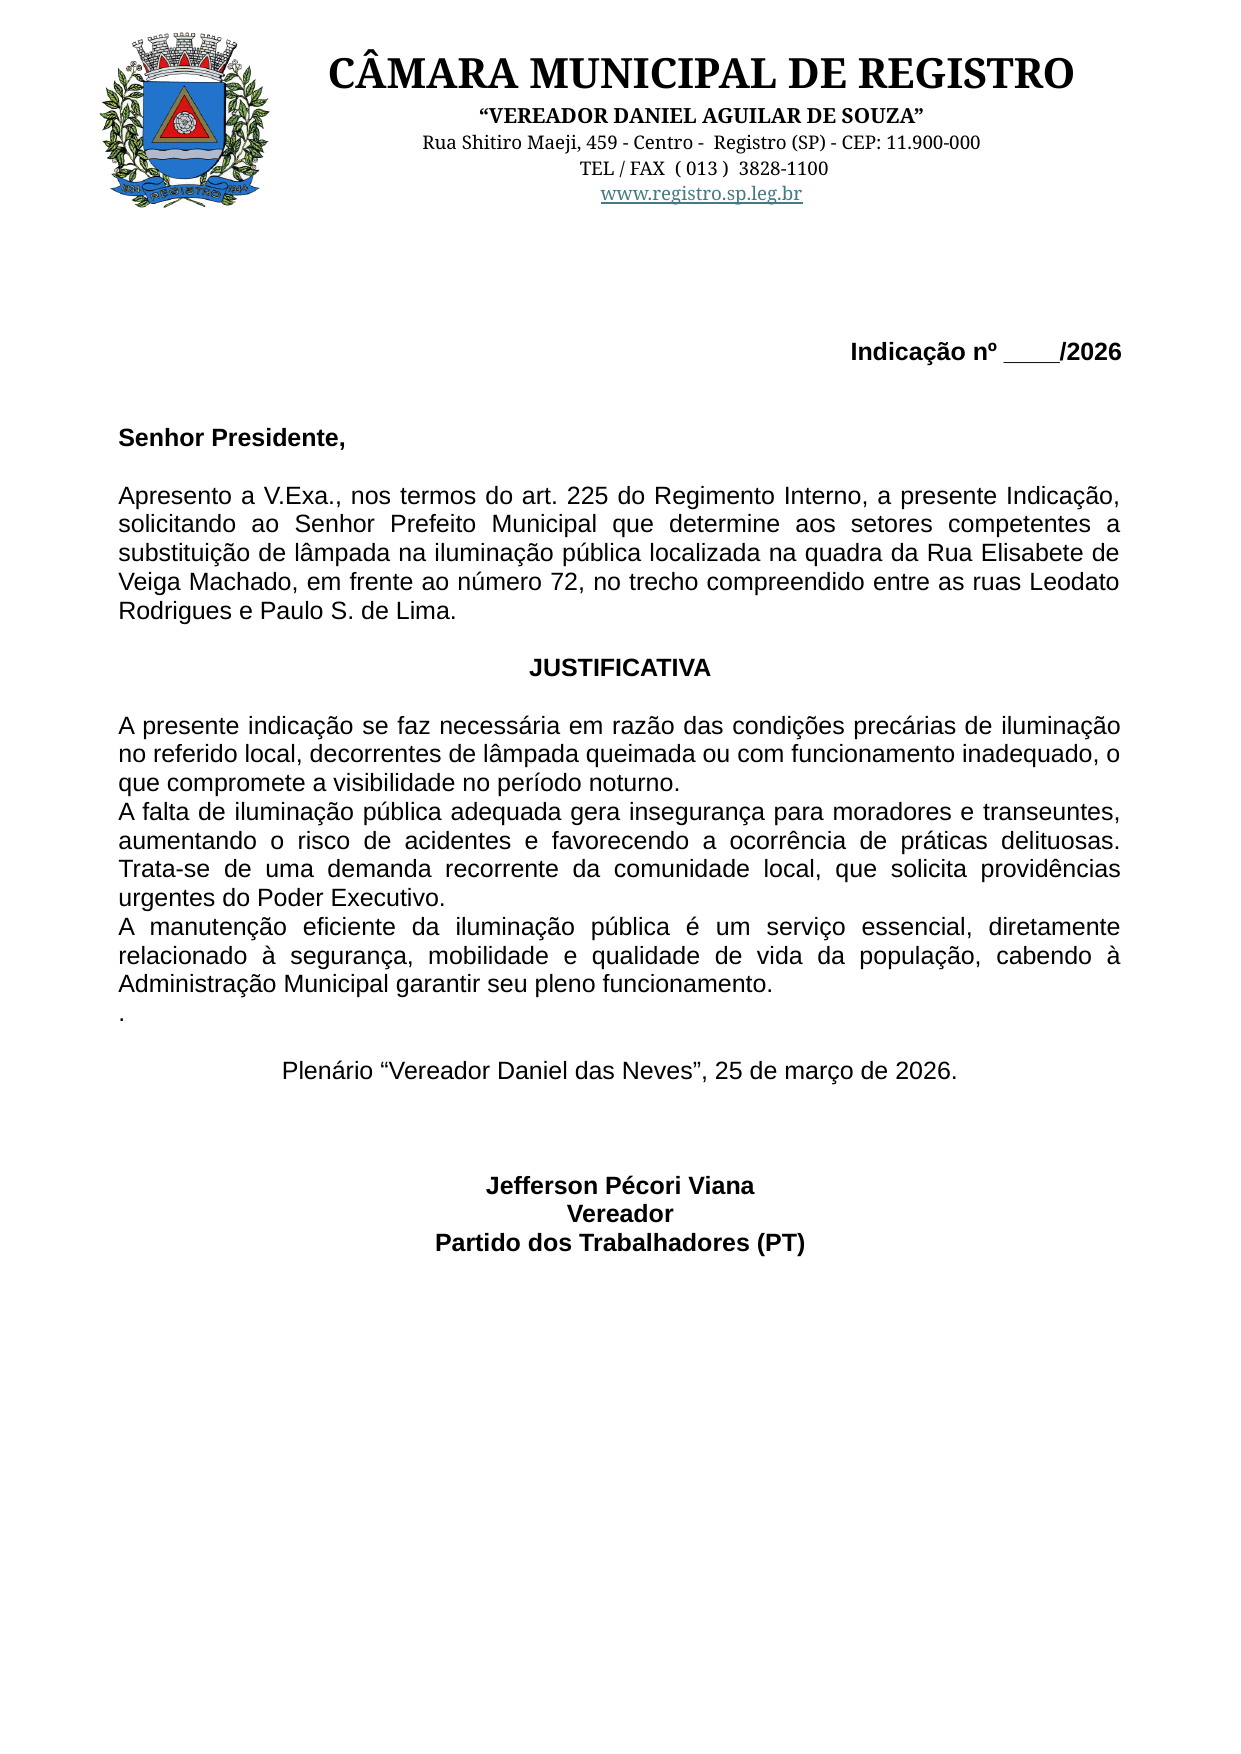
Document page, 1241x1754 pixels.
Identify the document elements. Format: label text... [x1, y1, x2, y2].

text Plenário “Vereador Daniel das Neves”, 25 de março de 2026. [118, 1056, 1122, 1084]
text A manutenção eficiente da iluminação pública é um serviço essencial, diretamente relacionado à segurança, mobilidade e qualidade de vida da população, cabendo à Administração Municipal garantir seu pleno funcionamento. [118, 912, 1122, 998]
text . [118, 998, 1122, 1027]
text Apresento a V.Exa., nos termos do art. 225 do Regimento Interno, a presente Indicação, solicitando ao Senhor Prefeito Municipal que determine aos setores competentes a substituição de lâmpada na iluminação pública localizada na quadra da Rua Elisabete de Veiga Machado, em frente ao número 72, no trecho compreendido entre as ruas Leodato Rodrigues e Paulo S. de Lima. [118, 481, 1122, 624]
text Senhor Presidente, [118, 423, 1122, 452]
text A falta de iluminação pública adequada gera insegurança para moradores e transeuntes, aumentando o risco de acidentes e favorecendo a ocorrência de práticas delituosas. Trata-se de uma demanda recorrente da comunidade local, que solicita providências urgentes do Poder Executivo. [118, 797, 1122, 912]
text Jefferson Pécori Viana [118, 1171, 1122, 1199]
text Partido dos Trabalhadores (PT) [118, 1228, 1122, 1257]
text Indicação nº ____/2026 [118, 337, 1122, 366]
text A presente indicação se faz necessária em razão das condições precárias de iluminação no referido local, decorrentes de lâmpada queimada ou com funcionamento inadequado, o que compromete a visibilidade no período noturno. [118, 711, 1122, 797]
text JUSTIFICATIVA [118, 653, 1122, 682]
text Vereador [118, 1199, 1122, 1228]
